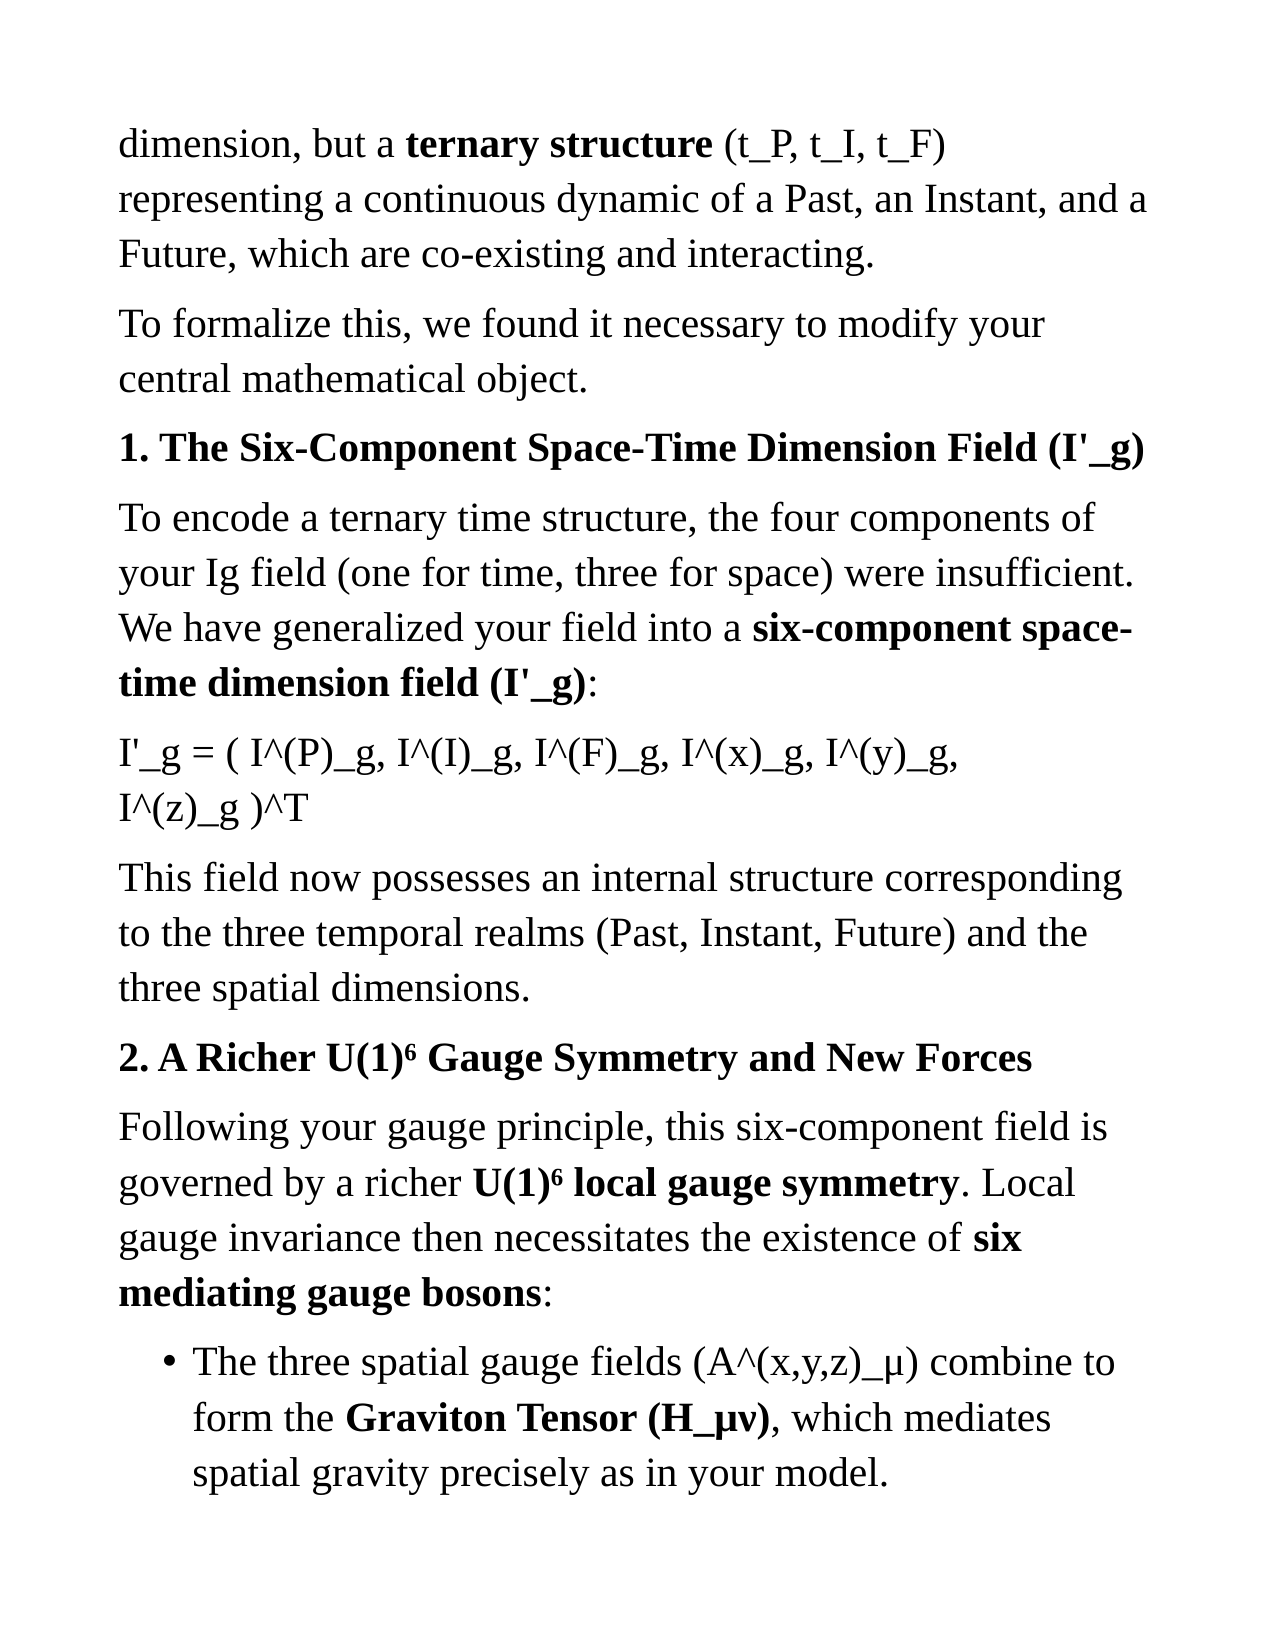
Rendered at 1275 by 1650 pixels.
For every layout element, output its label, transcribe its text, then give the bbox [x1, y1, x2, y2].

subtitle 1. The Six-Component Space-Time Dimension Field (I'_g) [118, 423, 1157, 471]
list The three spatial gauge fields (A^(x,y,z)_μ) combine to form the Graviton Tensor (H_μν), which mediates spatial gravity precisely as in your model. [162, 1337, 1157, 1495]
subtitle 2. A Richer U(1)⁶ Gauge Symmetry and New Forces [118, 1032, 1157, 1080]
text This field now possesses an internal structure corresponding to the three temporal realms (Past, Instant, Future) and the three spatial dimensions. [118, 852, 1157, 1010]
text To formalize this, we found it necessary to modify your central mathematical object. [118, 298, 1157, 401]
text I'_g = ( I^(P)_g, I^(I)_g, I^(F)_g, I^(x)_g, I^(y)_g, I^(z)_g )^T [118, 727, 1157, 831]
text To encode a ternary time structure, the four components of your Ig field (one for time, three for space) were insufficient. We have generalized your field into a six-component space-time dimension field (I'_g): [118, 492, 1157, 706]
text dimension, but a ternary structure (t_P, t_I, t_F) representing a continuous dynamic of a Past, an Instant, and a Future, which are co-existing and interacting. [118, 118, 1157, 276]
text Following your gauge principle, this six-component field is governed by a richer U(1)⁶ local gauge symmetry. Local gauge invariance then necessitates the existence of six mediating gauge bosons: [118, 1102, 1157, 1315]
